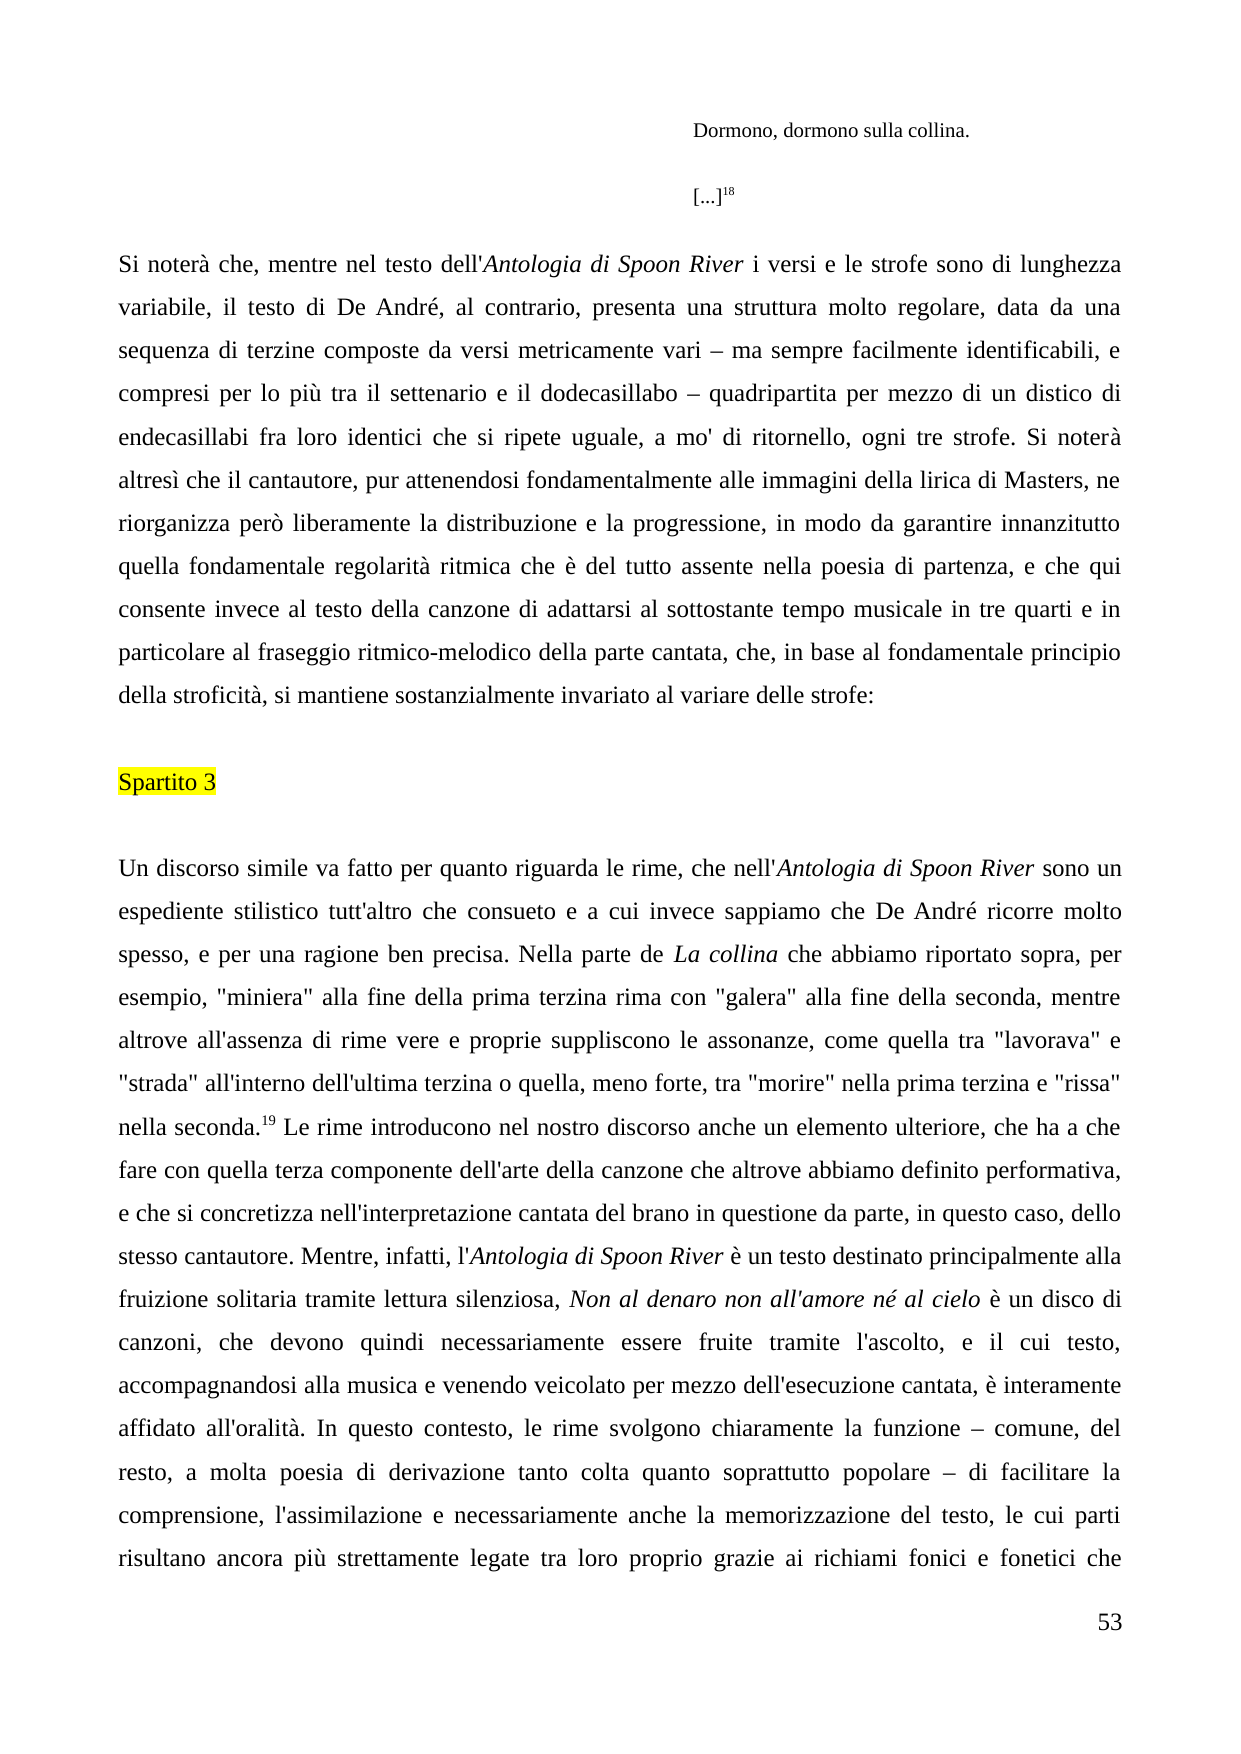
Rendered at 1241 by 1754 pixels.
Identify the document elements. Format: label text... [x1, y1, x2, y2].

text Spartito 3 [118, 767, 1122, 795]
text Un discorso simile va fatto per quanto riguarda le rime, che nell'Antologia di Spoon River sono un espediente stilistico tutt'altro che consueto e a cui invece sappiamo che De André ricorre molto spesso, e per una ragione ben precisa. Nella parte de La collina che abbiamo riportato sopra, per esempio, "miniera" alla fine della prima terzina rima con "galera" alla fine della seconda, mentre altrove all'assenza di rime vere e proprie suppliscono le assonanze, come quella tra "lavorava" e "strada" all'interno dell'ultima terzina o quella, meno forte, tra "morire" nella prima terzina e "rissa" nella seconda. Le rime introducono nel nostro discorso anche un elemento ulteriore, che ha a che fare con quella terza componente dell'arte della canzone che altrove abbiamo definito performativa, e che si concretizza nell'interpretazione cantata del brano in questione da parte, in questo caso, dello stesso cantautore. Mentre, infatti, l'Antologia di Spoon River è un testo destinato principalmente alla fruizione solitaria tramite lettura silenziosa, Non al denaro non all'amore né al cielo è un disco di canzoni, che devono quindi necessariamente essere fruite tramite l'ascolto, e il cui testo, accompagnandosi alla musica e venendo veicolato per mezzo dell'esecuzione cantata, è interamente affidato all'oralità. In questo contesto, le rime svolgono chiaramente la funzione – comune, del resto, a molta poesia di derivazione tanto colta quanto soprattutto popolare – di facilitare la comprensione, l'assimilazione e necessariamente anche la memorizzazione del testo, le cui parti risultano ancora più strettamente legate tra loro proprio grazie ai richiami fonici e fonetici che [118, 853, 1122, 1572]
text [...] [177, 184, 1063, 208]
text Si noterà che, mentre nel testo dell'Antologia di Spoon River i versi e le strofe sono di lunghezza variabile, il testo di De André, al contrario, presenta una struttura molto regolare, data da una sequenza di terzine composte da versi metricamente vari – ma sempre facilmente identificabili, e compresi per lo più tra il settenario e il dodecasillabo – quadripartita per mezzo di un distico di endecasillabi fra loro identici che si ripete uguale, a mo' di ritornello, ogni tre strofe. Si noterà altresì che il cantautore, pur attenendosi fondamentalmente alle immagini della lirica di Masters, ne riorganizza però liberamente la distribuzione e la progressione, in modo da garantire innanzitutto quella fondamentale regolarità ritmica che è del tutto assente nella poesia di partenza, e che qui consente invece al testo della canzone di adattarsi al sottostante tempo musicale in tre quarti e in particolare al fraseggio ritmico-melodico della parte cantata, che, in base al fondamentale principio della stroficità, si mantiene sostanzialmente invariato al variare delle strofe: [118, 249, 1122, 709]
text Dormono, dormono sulla collina. [177, 118, 1063, 142]
